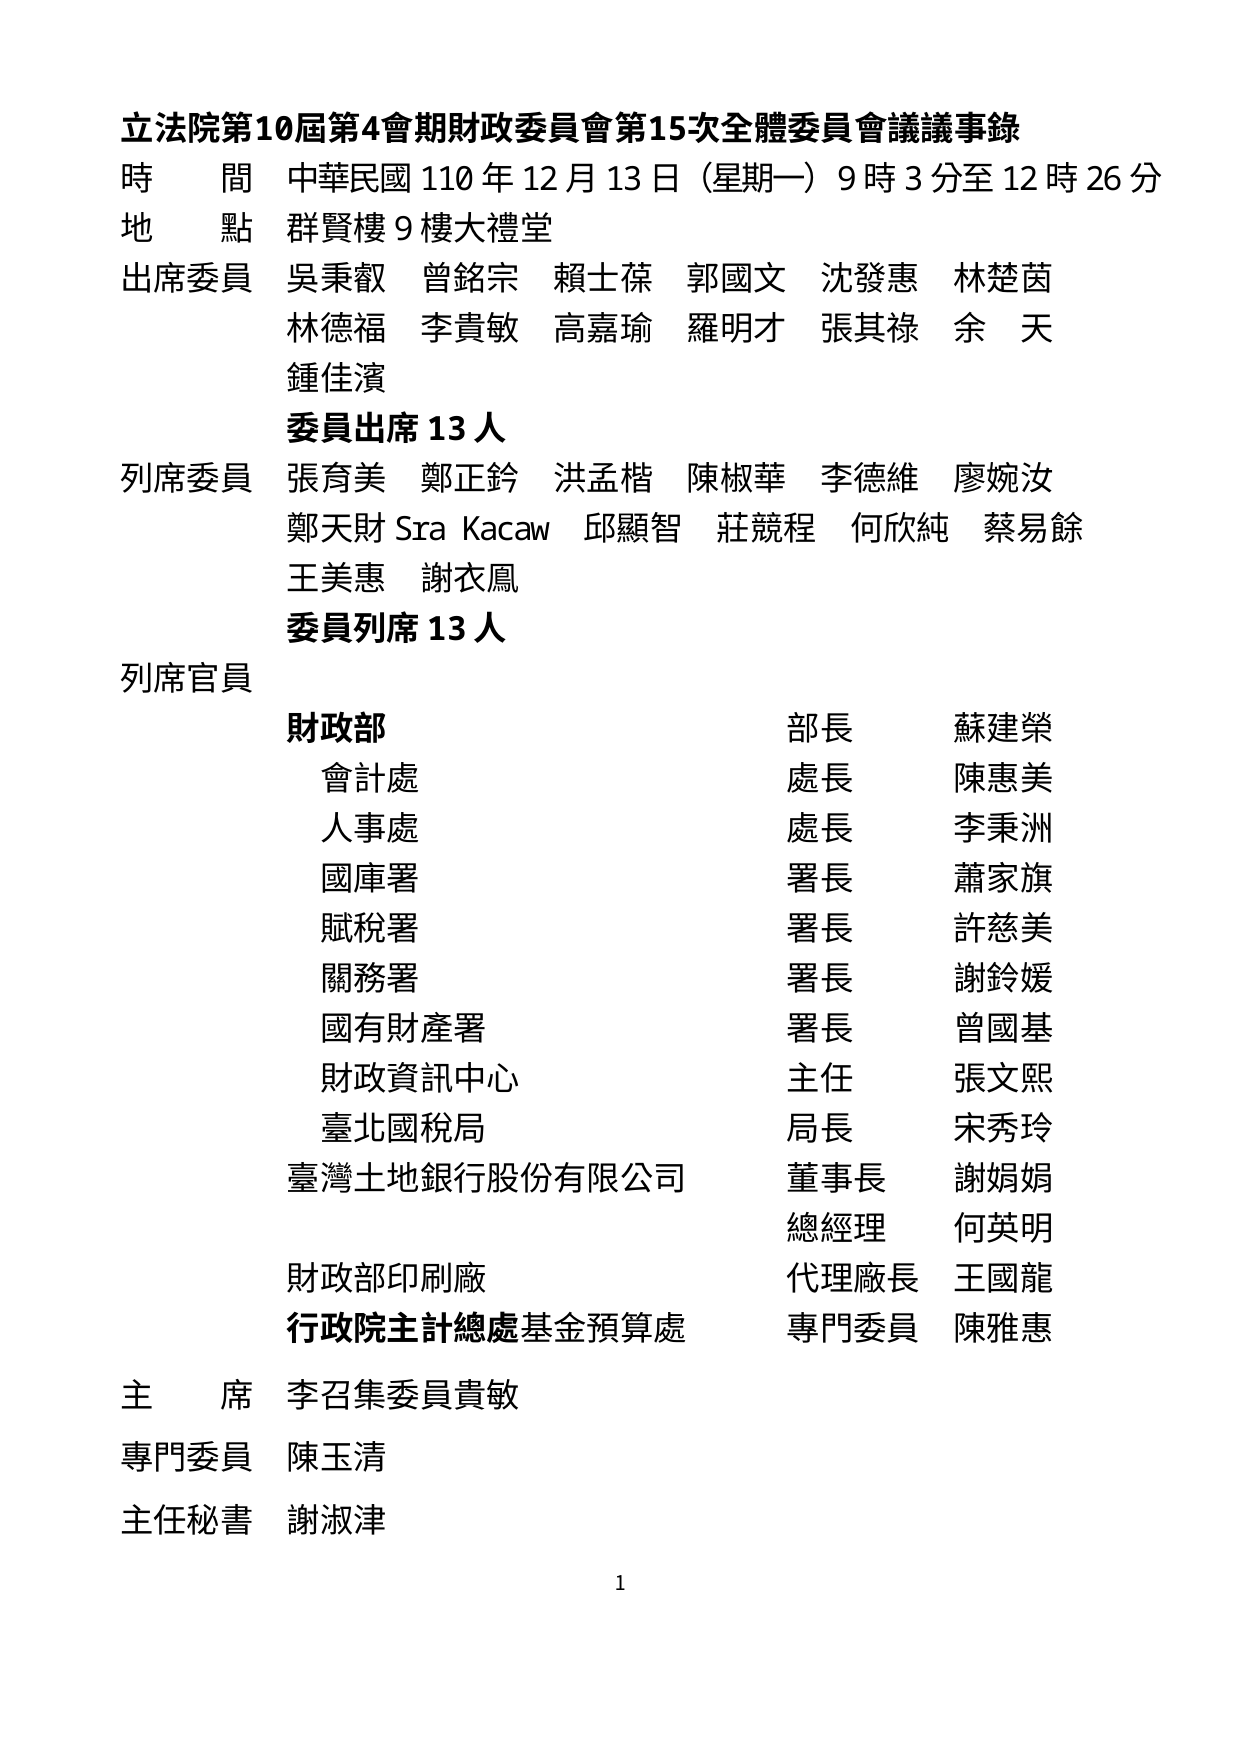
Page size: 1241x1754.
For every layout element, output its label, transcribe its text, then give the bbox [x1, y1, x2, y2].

text 委員出席13人 [287, 401, 1120, 451]
text 立法院第10屆第4會期財政委員會第15次全體委員會議議事錄 [121, 101, 1120, 151]
text 主 席 李召集委員貴敏 [120, 1351, 1120, 1413]
text 財政部 部長 蘇建榮 [120, 701, 1120, 751]
text 總經理 何英明 [120, 1201, 1120, 1251]
text 賦稅署 署長 許慈美 [120, 901, 1120, 951]
text 財政部印刷廠 代理廠長 王國龍 [120, 1251, 1120, 1301]
text 時 間 中華民國110年12月13日（星期一）9時3分至12時26分 [120, 151, 1170, 201]
text 主任秘書 謝淑津 [120, 1476, 1120, 1538]
text 行政院主計總處基金預算處 專門委員 陳雅惠 [120, 1301, 1120, 1351]
text 出席委員 吳秉叡 曾銘宗 賴士葆 郭國文 沈發惠 林楚茵 林德福 李貴敏 高嘉瑜 羅明才 張其祿 余 天 鍾佳濱 [120, 251, 1087, 401]
text 列席官員 [120, 651, 1120, 701]
text 臺灣土地銀行股份有限公司 董事長 謝娟娟 [120, 1151, 1120, 1201]
text 地 點 群賢樓9樓大禮堂 [120, 201, 1170, 251]
text 專門委員 陳玉清 [120, 1413, 1120, 1476]
text 關務署 署長 謝鈴媛 [120, 951, 1120, 1001]
text 列席委員 張育美 鄭正鈐 洪孟楷 陳椒華 李德維 廖婉汝 鄭天財Sra Kacaw 邱顯智 莊競程 何欣純 蔡易餘 王美惠 謝衣鳯 [120, 451, 1087, 601]
text 財政資訊中心 主任 張文熙 [120, 1051, 1120, 1101]
text 國庫署 署長 蕭家旗 [120, 851, 1120, 901]
text 人事處 處長 李秉洲 [120, 801, 1120, 851]
text 會計處 處長 陳惠美 [120, 751, 1120, 801]
text 國有財產署 署長 曾國基 [120, 1001, 1120, 1051]
text 委員列席13人 [287, 601, 1120, 651]
text 臺北國稅局 局長 宋秀玲 [120, 1101, 1120, 1151]
